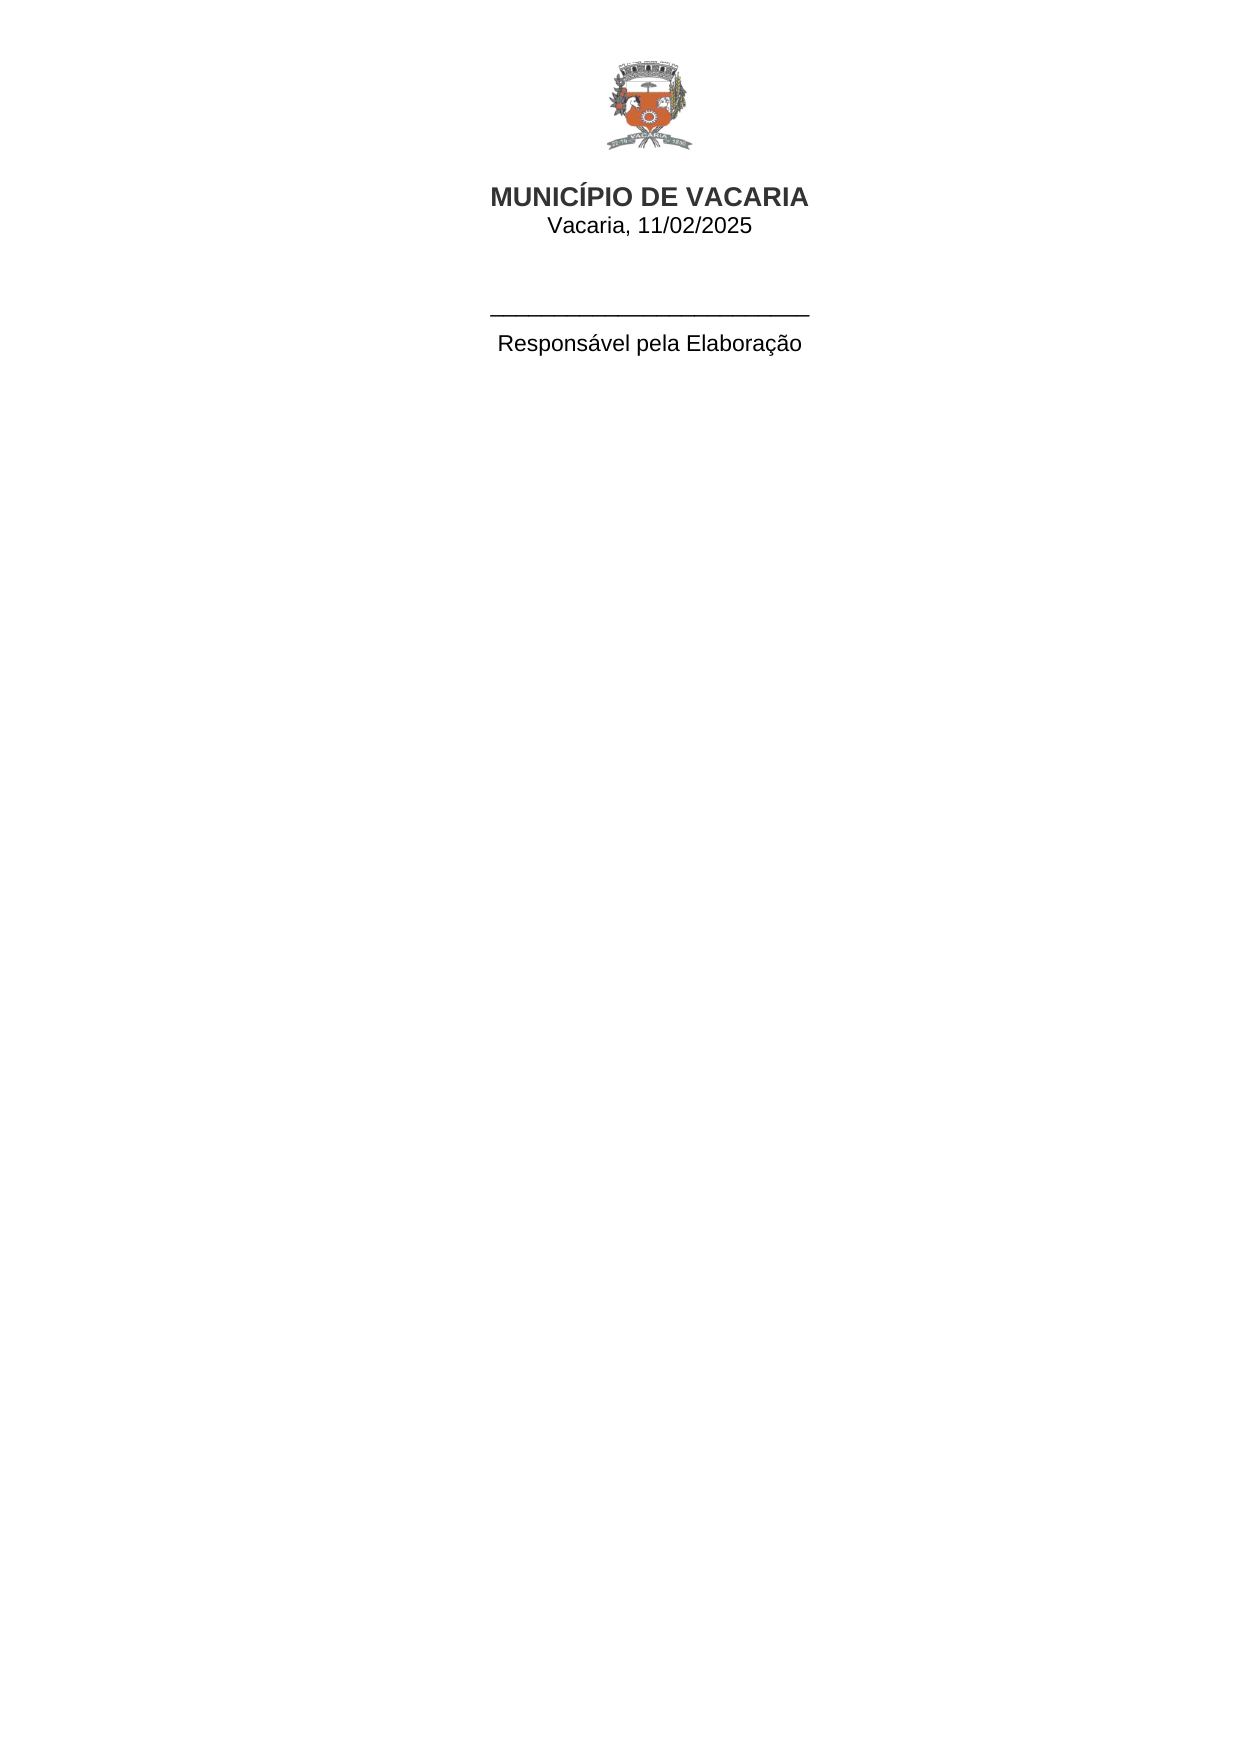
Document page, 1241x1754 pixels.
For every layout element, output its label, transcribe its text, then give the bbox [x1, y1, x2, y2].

text Vacaria, 11/02/2025 [118, 212, 1181, 238]
text Responsável pela Elaboração [118, 330, 1181, 357]
text _________________________ [118, 291, 1181, 317]
picture [606, 60, 693, 150]
